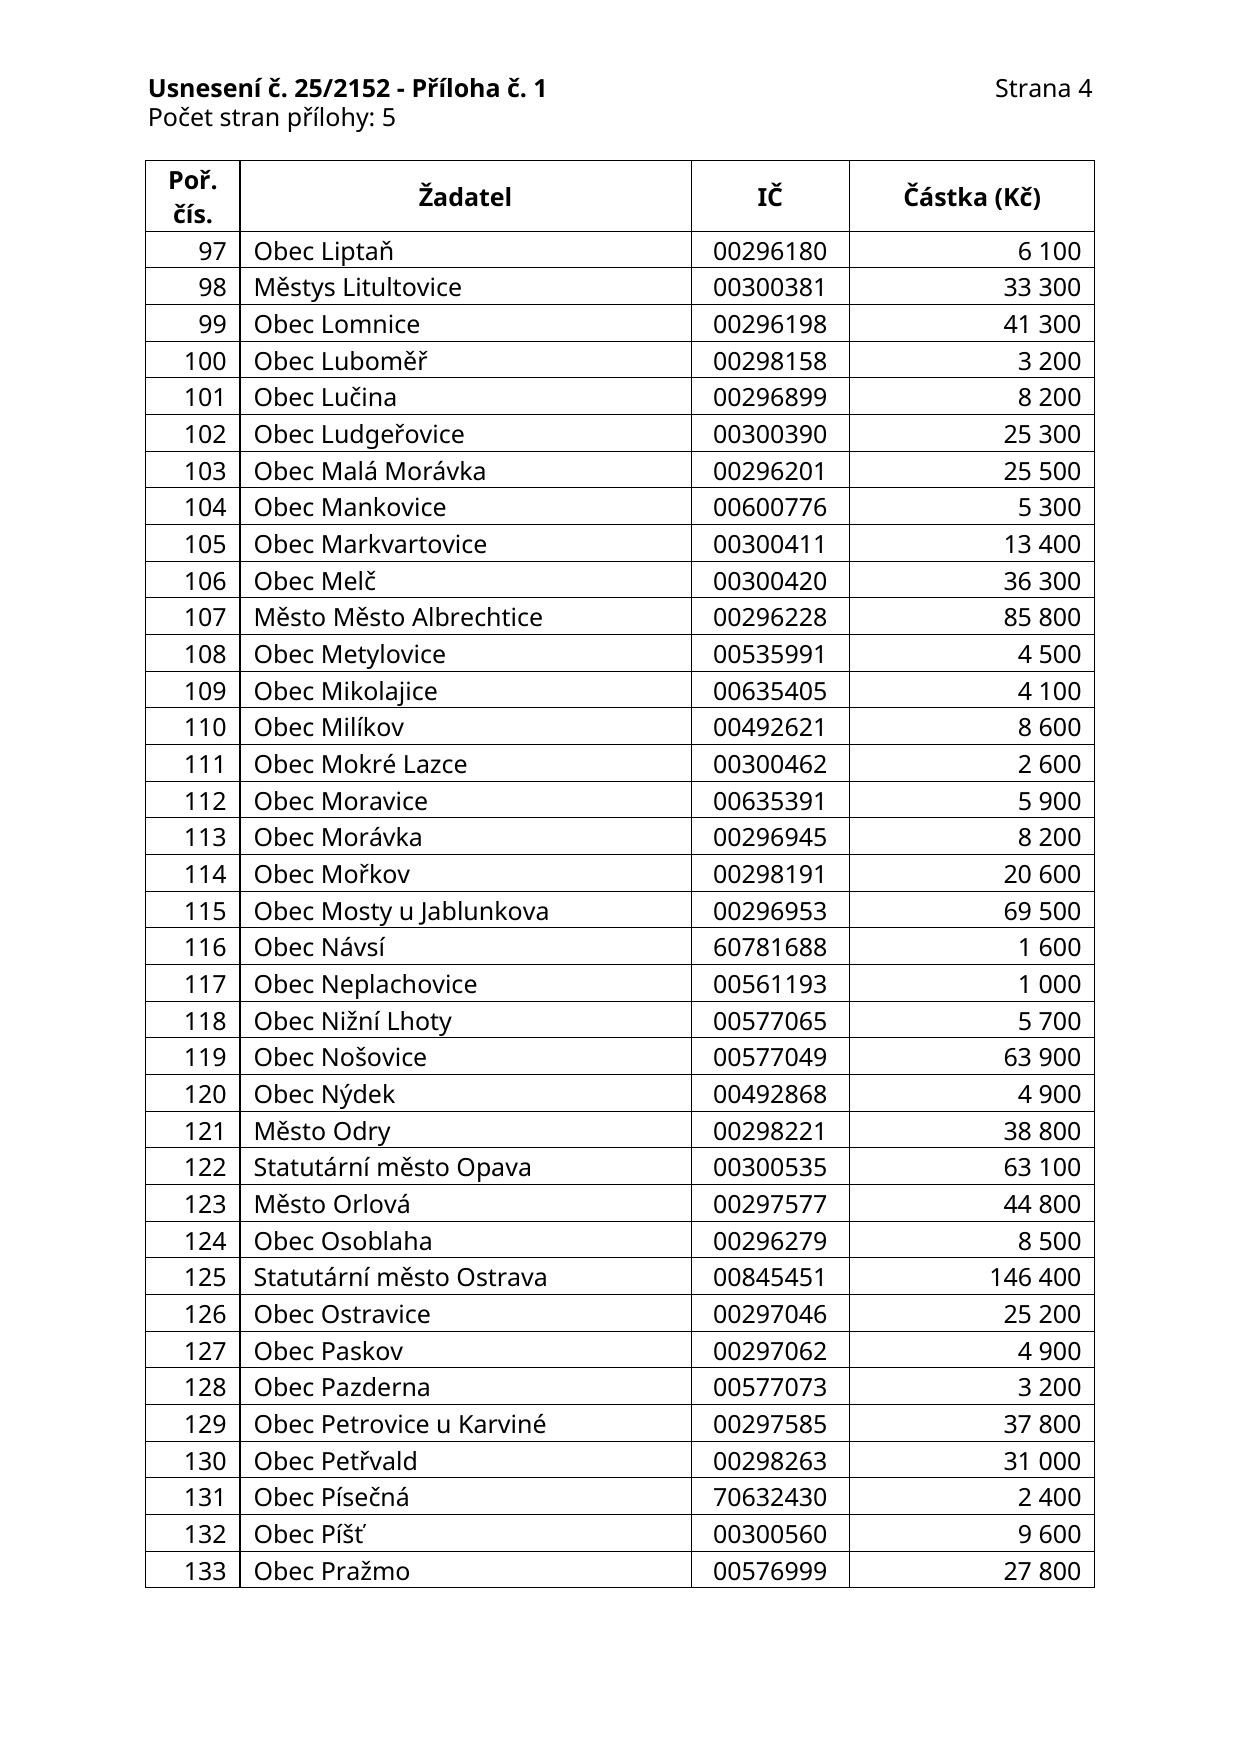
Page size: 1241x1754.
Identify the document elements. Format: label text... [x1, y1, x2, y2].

table_cell 13 400 [850, 525, 1094, 561]
table_cell 00296279 [692, 1222, 849, 1257]
table_cell 119 [146, 1038, 239, 1074]
table_cell 101 [146, 378, 239, 414]
table_cell 85 800 [850, 598, 1094, 634]
table_cell 104 [146, 488, 239, 524]
table_cell Obec Nýdek [241, 1075, 691, 1111]
table_cell 00297062 [692, 1332, 849, 1367]
table_cell 00297046 [692, 1295, 849, 1331]
table_cell 130 [146, 1442, 239, 1477]
table_cell 00561193 [692, 965, 849, 1001]
table_cell 00635405 [692, 672, 849, 707]
table_cell Obec Mankovice [241, 488, 691, 524]
table_cell 99 [146, 305, 239, 341]
table_cell 44 800 [850, 1185, 1094, 1221]
table_cell 122 [146, 1148, 239, 1184]
table_cell 133 [146, 1552, 239, 1587]
table_cell 8 200 [850, 818, 1094, 854]
table_cell 114 [146, 855, 239, 891]
table_cell 25 300 [850, 415, 1094, 451]
table_cell 00300390 [692, 415, 849, 451]
table_cell Město Odry [241, 1112, 691, 1147]
table_cell 00492868 [692, 1075, 849, 1111]
table_cell 116 [146, 928, 239, 964]
table_cell 60781688 [692, 928, 849, 964]
table_cell 113 [146, 818, 239, 854]
table_cell 00297585 [692, 1405, 849, 1441]
table_cell 6 100 [850, 232, 1094, 267]
table_cell 110 [146, 708, 239, 744]
table_cell 8 500 [850, 1222, 1094, 1257]
table_cell 102 [146, 415, 239, 451]
table_cell 118 [146, 1002, 239, 1037]
table_cell 00300535 [692, 1148, 849, 1184]
table_cell 8 200 [850, 378, 1094, 414]
table_cell 41 300 [850, 305, 1094, 341]
table_cell 00300560 [692, 1515, 849, 1551]
table_cell 129 [146, 1405, 239, 1441]
table_cell 3 200 [850, 342, 1094, 377]
table_cell 00845451 [692, 1258, 849, 1294]
table_cell 00296201 [692, 452, 849, 487]
table_cell 00577065 [692, 1002, 849, 1037]
table_cell 5 700 [850, 1002, 1094, 1037]
table_cell Obec Liptaň [241, 232, 691, 267]
table_cell 128 [146, 1368, 239, 1404]
table_cell 3 200 [850, 1368, 1094, 1404]
table_cell 4 500 [850, 635, 1094, 671]
table_cell 00577073 [692, 1368, 849, 1404]
table_cell 4 900 [850, 1332, 1094, 1367]
table_cell 31 000 [850, 1442, 1094, 1477]
table_cell 131 [146, 1478, 239, 1514]
table_cell 108 [146, 635, 239, 671]
table_cell 126 [146, 1295, 239, 1331]
table_cell Obec Nižní Lhoty [241, 1002, 691, 1037]
table_cell Obec Písečná [241, 1478, 691, 1514]
table_cell 5 300 [850, 488, 1094, 524]
table_cell 00300462 [692, 745, 849, 781]
table_cell Obec Pazderna [241, 1368, 691, 1404]
table_cell Statutární město Opava [241, 1148, 691, 1184]
table_cell 00298191 [692, 855, 849, 891]
table_cell Obec Mikolajice [241, 672, 691, 707]
table_cell 00296899 [692, 378, 849, 414]
table_header Poř. čís. [146, 161, 239, 231]
table_cell Obec Osoblaha [241, 1222, 691, 1257]
table_cell Obec Ludgeřovice [241, 415, 691, 451]
table_cell 112 [146, 782, 239, 817]
table_cell 00296228 [692, 598, 849, 634]
table_cell 00296180 [692, 232, 849, 267]
table_cell 117 [146, 965, 239, 1001]
table_cell 20 600 [850, 855, 1094, 891]
table_cell 63 900 [850, 1038, 1094, 1074]
table_cell 00300411 [692, 525, 849, 561]
table_cell Obec Milíkov [241, 708, 691, 744]
table_cell 2 400 [850, 1478, 1094, 1514]
table_cell Obec Píšť [241, 1515, 691, 1551]
table_cell 38 800 [850, 1112, 1094, 1147]
table_cell Obec Petřvald [241, 1442, 691, 1477]
table_cell 109 [146, 672, 239, 707]
table_cell 27 800 [850, 1552, 1094, 1587]
table_cell Obec Pražmo [241, 1552, 691, 1587]
table_cell Obec Lučina [241, 378, 691, 414]
table_cell 132 [146, 1515, 239, 1551]
table_cell 00300420 [692, 562, 849, 597]
table_cell Obec Paskov [241, 1332, 691, 1367]
table_cell 8 600 [850, 708, 1094, 744]
table_cell Obec Mosty u Jablunkova [241, 892, 691, 927]
table_cell Obec Návsí [241, 928, 691, 964]
table_cell 70632430 [692, 1478, 849, 1514]
table_cell 00296198 [692, 305, 849, 341]
table_cell 69 500 [850, 892, 1094, 927]
table_cell Obec Melč [241, 562, 691, 597]
table_cell Město Orlová [241, 1185, 691, 1221]
table_cell 00298158 [692, 342, 849, 377]
table_cell Obec Morávka [241, 818, 691, 854]
table_cell Obec Metylovice [241, 635, 691, 671]
table_cell Obec Petrovice u Karviné [241, 1405, 691, 1441]
table_cell Město Město Albrechtice [241, 598, 691, 634]
table_cell 00600776 [692, 488, 849, 524]
table_cell Obec Mořkov [241, 855, 691, 891]
table_cell 36 300 [850, 562, 1094, 597]
table_cell 00492621 [692, 708, 849, 744]
table_cell Obec Luboměř [241, 342, 691, 377]
table_cell Obec Markvartovice [241, 525, 691, 561]
table_cell 146 400 [850, 1258, 1094, 1294]
table_cell 63 100 [850, 1148, 1094, 1184]
table_cell 9 600 [850, 1515, 1094, 1551]
table_cell 127 [146, 1332, 239, 1367]
table_cell 33 300 [850, 268, 1094, 304]
table_cell 4 900 [850, 1075, 1094, 1111]
table_cell 125 [146, 1258, 239, 1294]
table_header Částka (Kč) [850, 161, 1094, 231]
table_cell 1 000 [850, 965, 1094, 1001]
table_cell 124 [146, 1222, 239, 1257]
table_cell 00300381 [692, 268, 849, 304]
table_cell 00296953 [692, 892, 849, 927]
table_cell 00297577 [692, 1185, 849, 1221]
table_cell 105 [146, 525, 239, 561]
table_cell 123 [146, 1185, 239, 1221]
table_cell 00298221 [692, 1112, 849, 1147]
table_cell Statutární město Ostrava [241, 1258, 691, 1294]
table_cell 106 [146, 562, 239, 597]
table_cell Obec Neplachovice [241, 965, 691, 1001]
table_cell 5 900 [850, 782, 1094, 817]
table_cell 120 [146, 1075, 239, 1111]
table_cell Obec Lomnice [241, 305, 691, 341]
table_cell 100 [146, 342, 239, 377]
table_cell 121 [146, 1112, 239, 1147]
table_cell 4 100 [850, 672, 1094, 707]
table_cell 00298263 [692, 1442, 849, 1477]
table_header IČ [692, 161, 849, 231]
table_cell Obec Nošovice [241, 1038, 691, 1074]
table_cell 25 200 [850, 1295, 1094, 1331]
table_cell Městys Litultovice [241, 268, 691, 304]
table_cell Obec Malá Morávka [241, 452, 691, 487]
table_cell 115 [146, 892, 239, 927]
table_cell 103 [146, 452, 239, 487]
table_cell Obec Ostravice [241, 1295, 691, 1331]
table_cell Obec Moravice [241, 782, 691, 817]
table_cell 1 600 [850, 928, 1094, 964]
table_cell 00296945 [692, 818, 849, 854]
table_cell 00576999 [692, 1552, 849, 1587]
table_cell 2 600 [850, 745, 1094, 781]
table_cell 25 500 [850, 452, 1094, 487]
table_cell 97 [146, 232, 239, 267]
table_header Žadatel [241, 161, 691, 231]
table_cell 00635391 [692, 782, 849, 817]
table_cell 107 [146, 598, 239, 634]
table_cell 00577049 [692, 1038, 849, 1074]
table_cell 111 [146, 745, 239, 781]
table_cell 37 800 [850, 1405, 1094, 1441]
table_cell Obec Mokré Lazce [241, 745, 691, 781]
table_cell 98 [146, 268, 239, 304]
table_cell 00535991 [692, 635, 849, 671]
